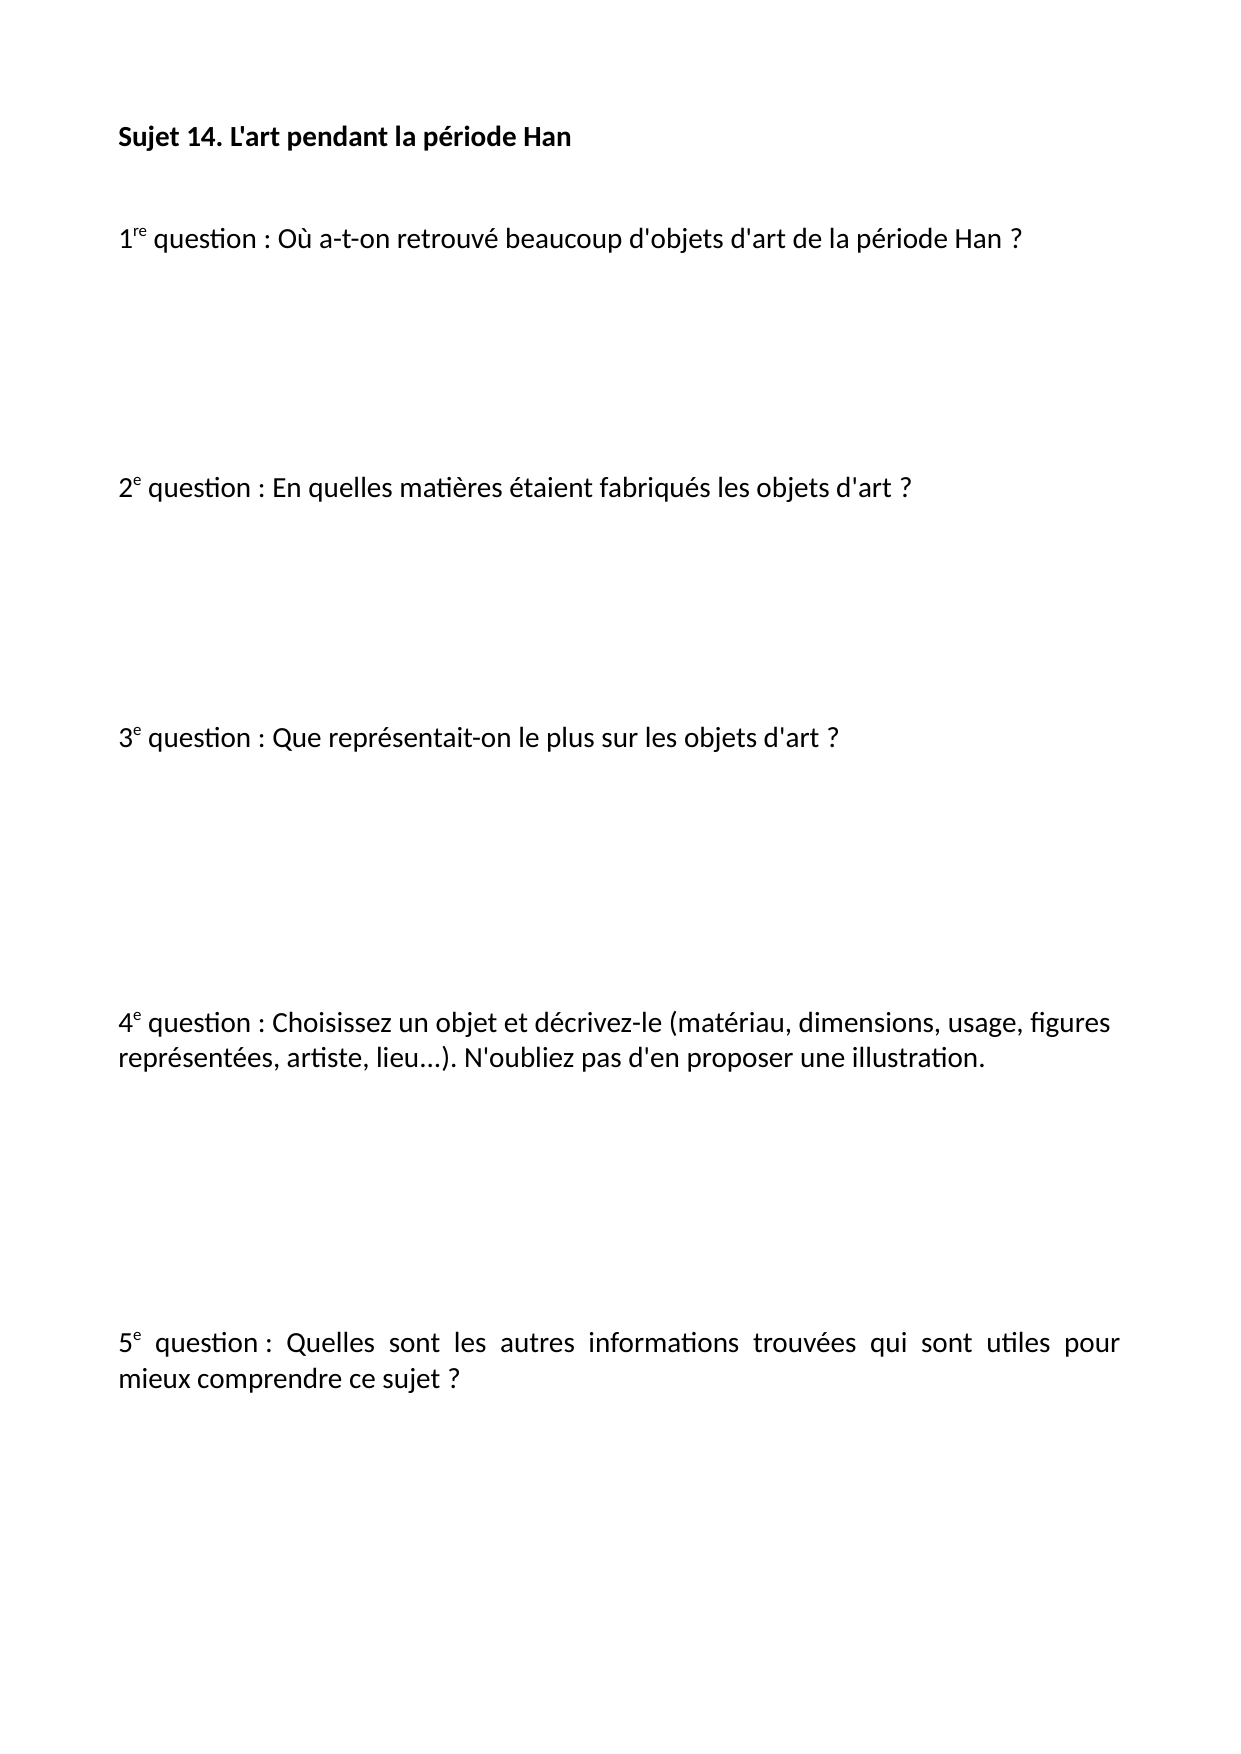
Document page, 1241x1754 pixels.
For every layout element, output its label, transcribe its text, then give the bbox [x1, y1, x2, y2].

text Sujet 14. L'art pendant la période Han [118, 118, 1122, 154]
text 1re question : Où a-t-on retrouvé beaucoup d'objets d'art de la période Han ? [118, 220, 1122, 256]
text 5e question : Quelles sont les autres informations trouvées qui sont utiles pour mieux comprendre ce sujet ? [118, 1324, 1122, 1396]
text 3e question : Que représentait-on le plus sur les objets d'art ? [118, 719, 1122, 754]
text 2e question : En quelles matières étaient fabriqués les objets d'art ? [118, 469, 1122, 505]
text 4e question : Choisissez un objet et décrivez-le (matériau, dimensions, usage, figures représentées, artiste, lieu...). N'oubliez pas d'en proposer une illustration. [118, 1004, 1122, 1075]
